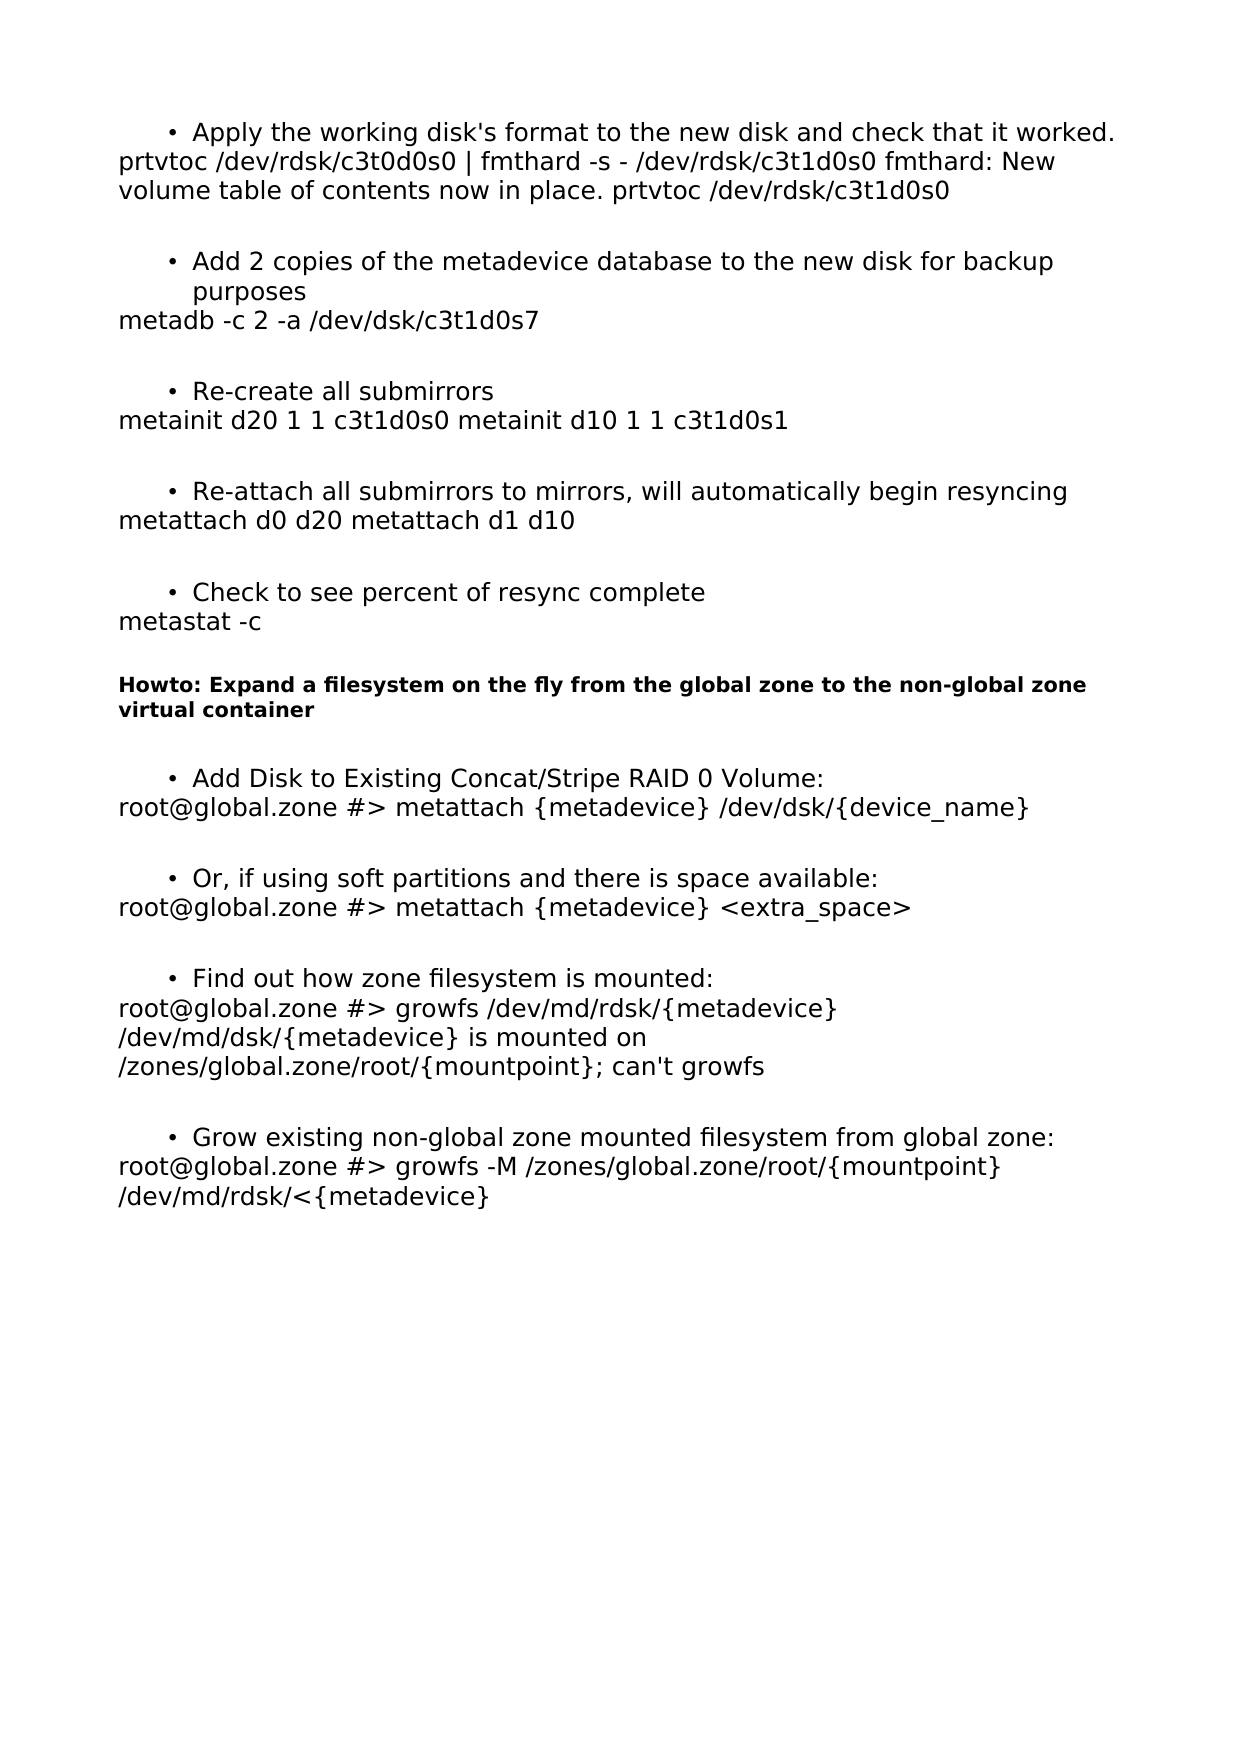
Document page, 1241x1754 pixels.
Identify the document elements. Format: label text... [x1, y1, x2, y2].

list Re-create all submirrors [177, 377, 1122, 406]
text root@global.zone #> growfs -M /zones/global.zone/root/{mountpoint} /dev/md/rdsk/<{metadevice} [118, 1152, 1122, 1211]
text metainit d20 1 1 c3t1d0s0 metainit d10 1 1 c3t1d0s1 [118, 406, 1122, 435]
text root@global.zone #> metattach {metadevice} /dev/dsk/{device_name} [118, 793, 1122, 822]
list Re-attach all submirrors to mirrors, will automatically begin resyncing [177, 477, 1122, 507]
text root@global.zone #> metattach {metadevice} <extra_space> [118, 893, 1122, 923]
text metastat -c [118, 607, 1122, 636]
list Find out how zone filesystem is mounted: [177, 965, 1122, 994]
list Grow existing non-global zone mounted filesystem from global zone: [177, 1123, 1122, 1152]
text prtvtoc /dev/rdsk/c3t0d0s0 | fmthard -s - /dev/rdsk/c3t1d0s0 fmthard: New volume table of contents now in place. prtvtoc /dev/rdsk/c3t1d0s0 [118, 147, 1122, 206]
subtitle Howto: Expand a filesystem on the fly from the global zone to the non-global zone virtual container [118, 673, 1122, 722]
text root@global.zone #> growfs /dev/md/rdsk/{metadevice} /dev/md/dsk/{metadevice} is mounted on /zones/global.zone/root/{mountpoint}; can't growfs [118, 994, 1122, 1081]
list Add Disk to Existing Concat/Stripe RAID 0 Volume: [177, 764, 1122, 793]
text metattach d0 d20 metattach d1 d10 [118, 507, 1122, 536]
text metadb -c 2 -a /dev/dsk/c3t1d0s7 [118, 306, 1122, 335]
list Apply the working disk's format to the new disk and check that it worked. [177, 118, 1122, 147]
list Add 2 copies of the metadevice database to the new disk for backup purposes [177, 248, 1122, 306]
list Or, if using soft partitions and there is space available: [177, 864, 1122, 893]
list Check to see percent of resync complete [177, 578, 1122, 607]
